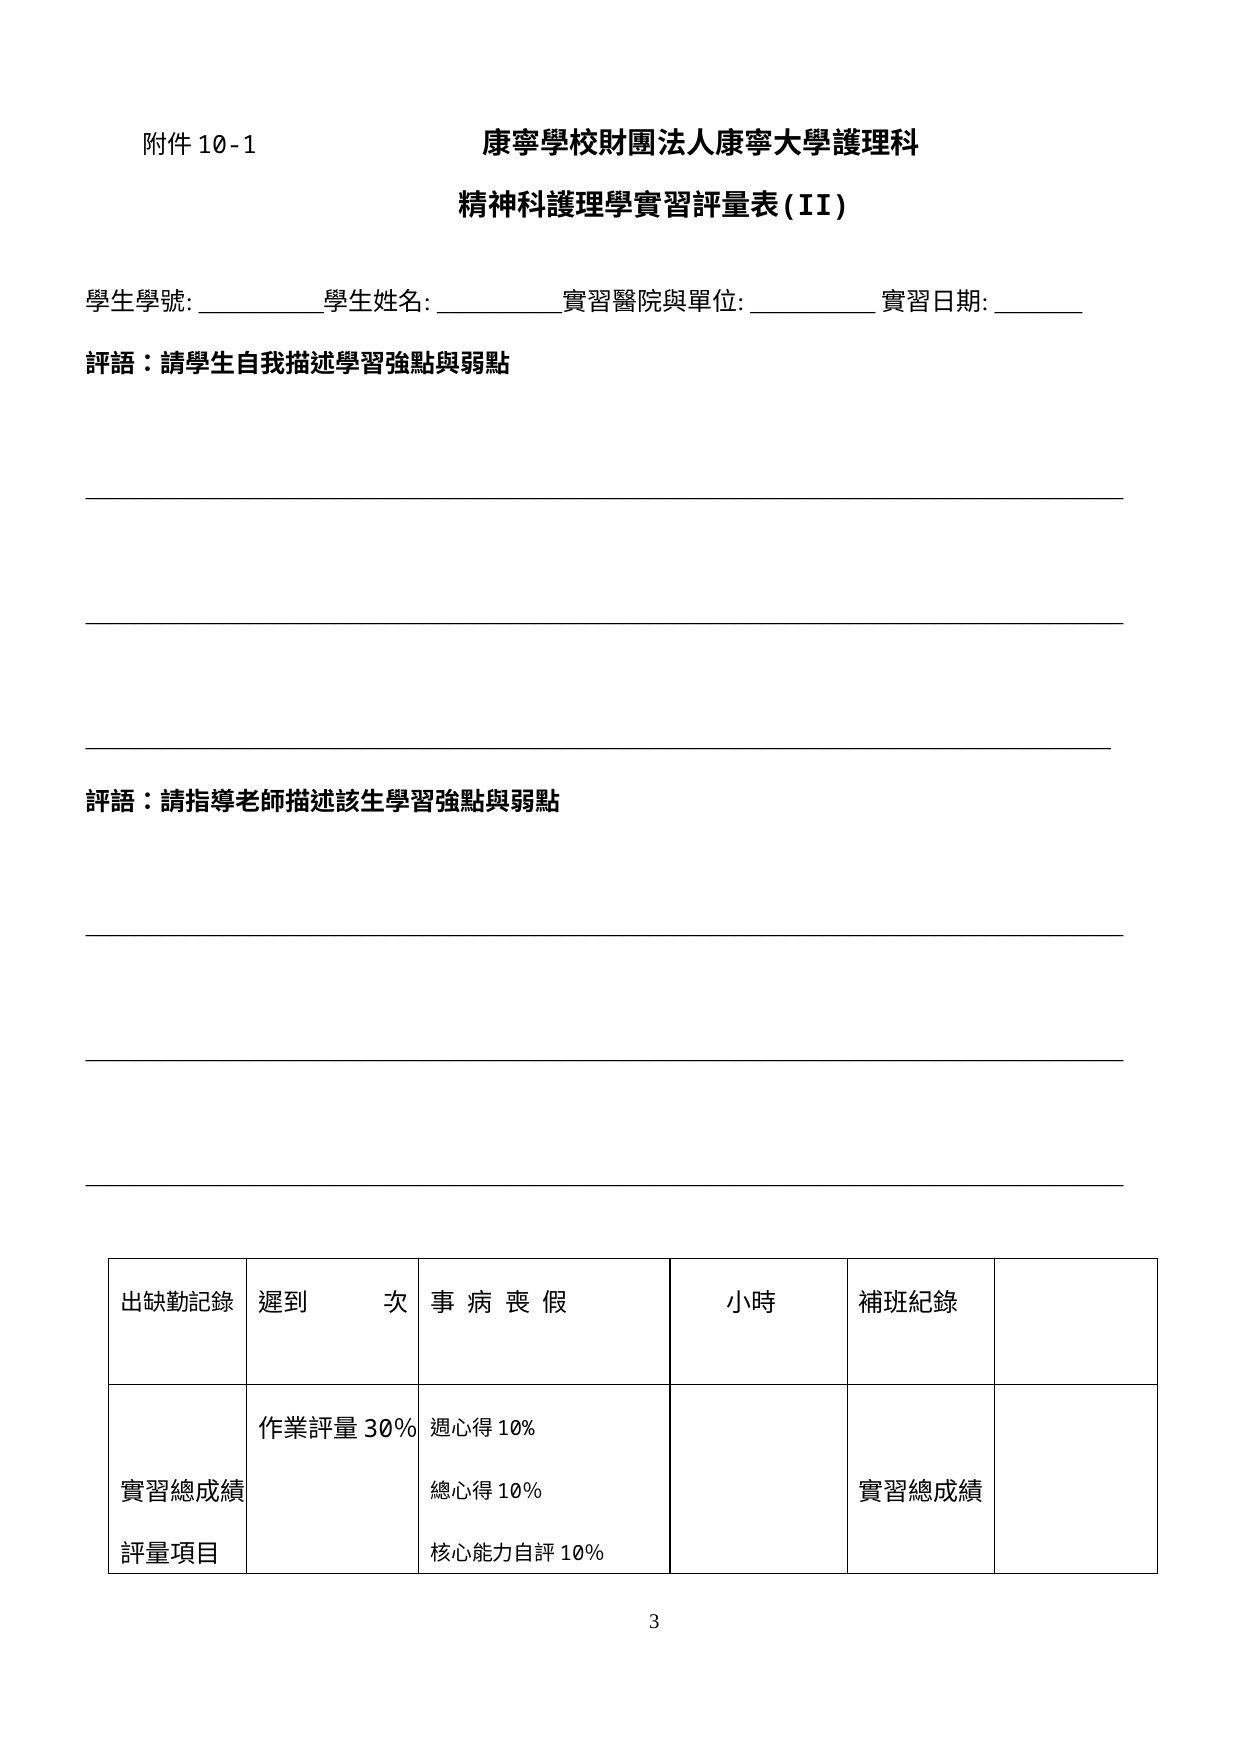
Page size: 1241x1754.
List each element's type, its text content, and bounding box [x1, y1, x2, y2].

table_header 出缺勤記錄 [109, 1259, 246, 1384]
text ___________________________________________________________________________________ [86, 1133, 1167, 1195]
table_cell [995, 1385, 1157, 1572]
text ___________________________________________________________________________________ [86, 883, 1167, 945]
table_cell 實習總成績 評量項目 [109, 1385, 246, 1572]
table_cell 實習總成績 [848, 1385, 994, 1572]
table_header 補班紀錄 [848, 1259, 994, 1384]
text 精神科護理學實習評量表(II) [142, 161, 1167, 224]
text 評語：請指導老師描述該生學習強點與弱點 [86, 758, 1167, 820]
text 附件10-1 康寧學校財團法人康寧大學護理科 [142, 99, 1167, 161]
text ___________________________________________________________________________________ [86, 570, 1167, 633]
table_header [995, 1259, 1157, 1384]
table_cell 作業評量30％ [247, 1385, 418, 1572]
table_header 遲到 次 [247, 1259, 418, 1384]
text ___________________________________________________________________________________ [86, 1008, 1167, 1070]
table_header 小時 [671, 1259, 847, 1384]
table_cell [671, 1385, 847, 1572]
text __________________________________________________________________________________ [86, 695, 1167, 758]
text 學生學號: __________學生姓名: __________實習醫院與單位: __________ 實習日期: _______ [86, 258, 1167, 320]
text 評語：請學生自我描述學習強點與弱點 [86, 320, 1167, 383]
table_header 事 病 喪 假 [419, 1259, 669, 1384]
table_cell 週心得10% 總心得10％ 核心能力自評10％ [419, 1385, 669, 1572]
text ___________________________________________________________________________________ [86, 445, 1167, 508]
